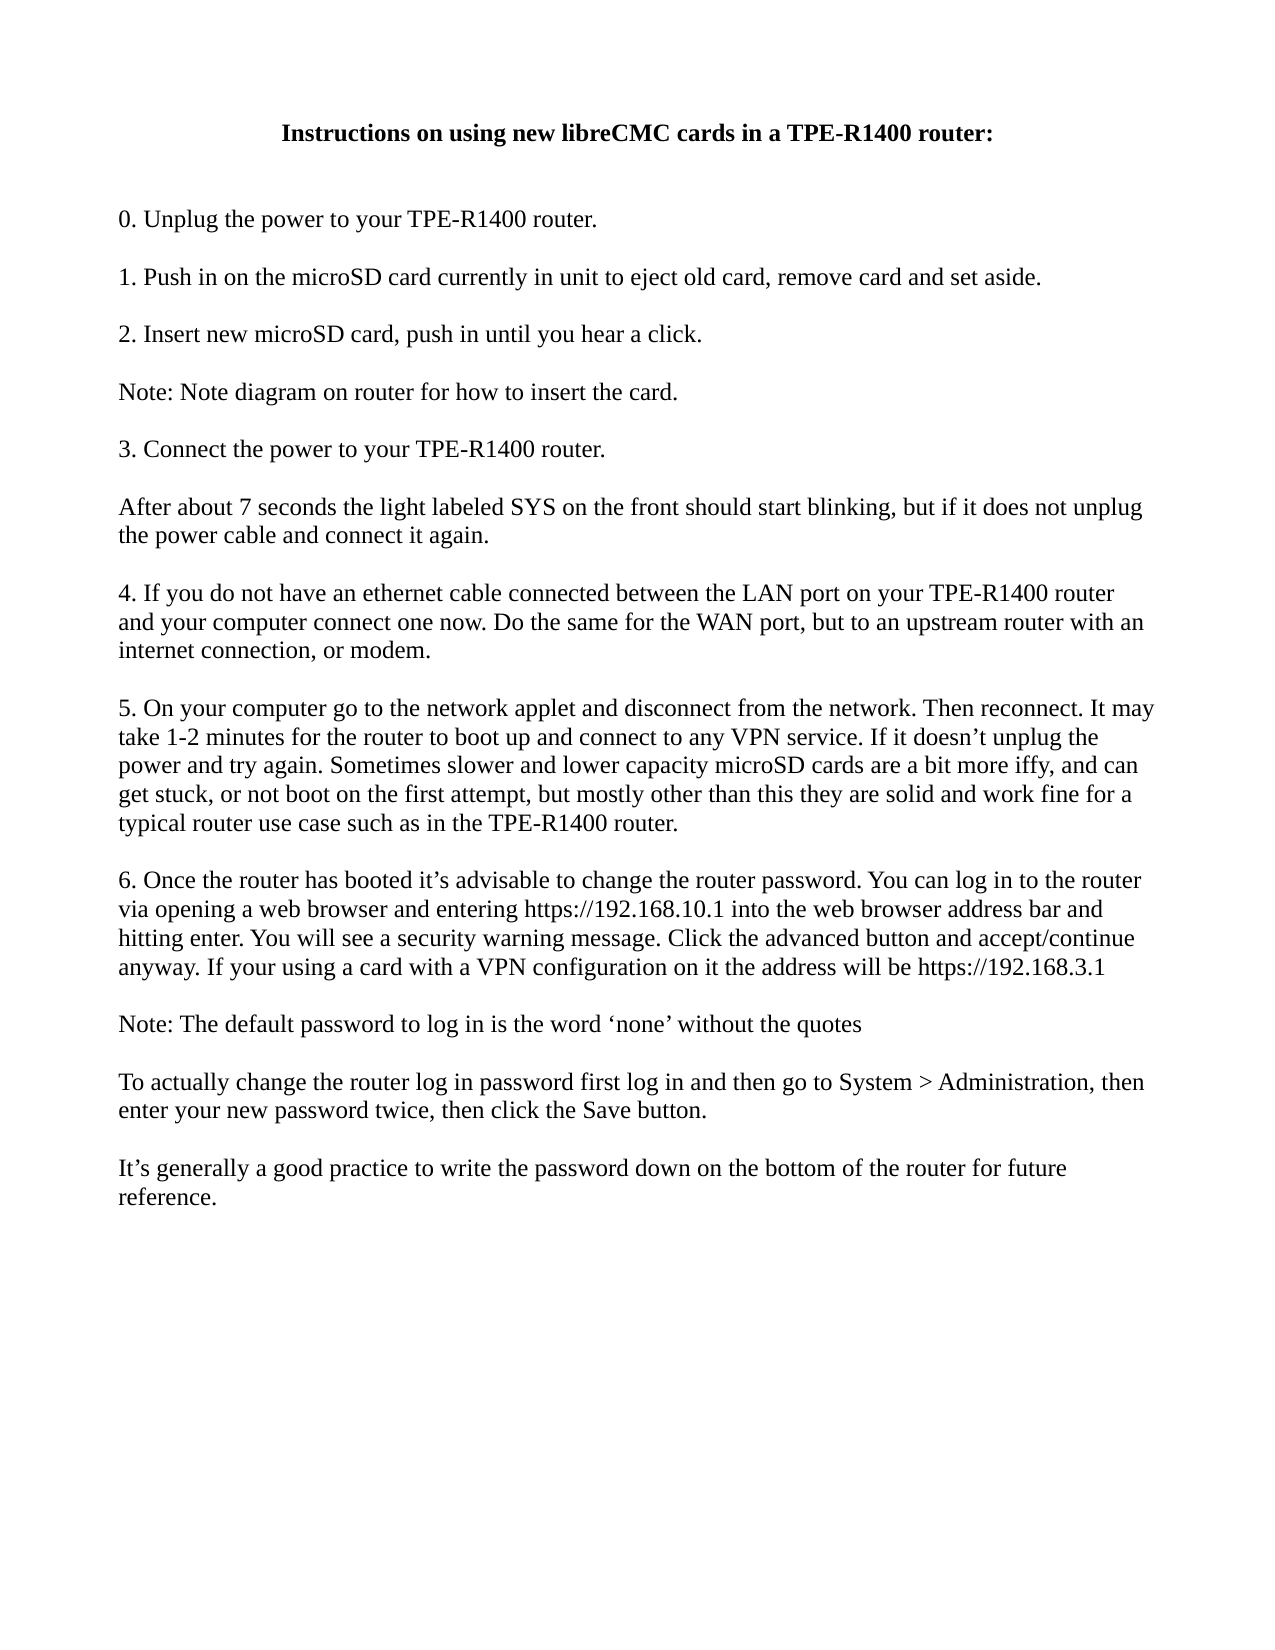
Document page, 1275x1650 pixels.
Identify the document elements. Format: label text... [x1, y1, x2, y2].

text 6. Once the router has booted it’s advisable to change the router password. You can log in to the router via opening a web browser and entering https://192.168.10.1 into the web browser address bar and hitting enter. You will see a security warning message. Click the advanced button and accept/continue anyway. If your using a card with a VPN configuration on it the address will be https://192.168.3.1 [118, 866, 1157, 981]
text Note: The default password to log in is the word ‘none’ without the quotes [118, 1009, 1157, 1038]
text After about 7 seconds the light labeled SYS on the front should start blinking, but if it does not unplug the power cable and connect it again. [118, 492, 1157, 549]
text 1. Push in on the microSD card currently in unit to eject old card, remove card and set aside. [118, 262, 1157, 291]
text To actually change the router log in password first log in and then go to System > Administration, then enter your new password twice, then click the Save button. [118, 1067, 1157, 1124]
text Note: Note diagram on router for how to insert the card. [118, 377, 1157, 406]
text 2. Insert new microSD card, push in until you hear a click. [118, 319, 1157, 348]
text 0. Unplug the power to your TPE-R1400 router. [118, 204, 1157, 233]
text 4. If you do not have an ethernet cable connected between the LAN port on your TPE-R1400 router and your computer connect one now. Do the same for the WAN port, but to an upstream router with an internet connection, or modem. [118, 578, 1157, 664]
text 3. Connect the power to your TPE-R1400 router. [118, 434, 1157, 463]
text Instructions on using new libreCMC cards in a TPE-R1400 router: [118, 118, 1157, 147]
text It’s generally a good practice to write the password down on the bottom of the router for future reference. [118, 1153, 1157, 1211]
text 5. On your computer go to the network applet and disconnect from the network. Then reconnect. It may take 1-2 minutes for the router to boot up and connect to any VPN service. If it doesn’t unplug the power and try again. Sometimes slower and lower capacity microSD cards are a bit more iffy, and can get stuck, or not boot on the first attempt, but mostly other than this they are solid and work fine for a typical router use case such as in the TPE-R1400 router. [118, 693, 1157, 837]
